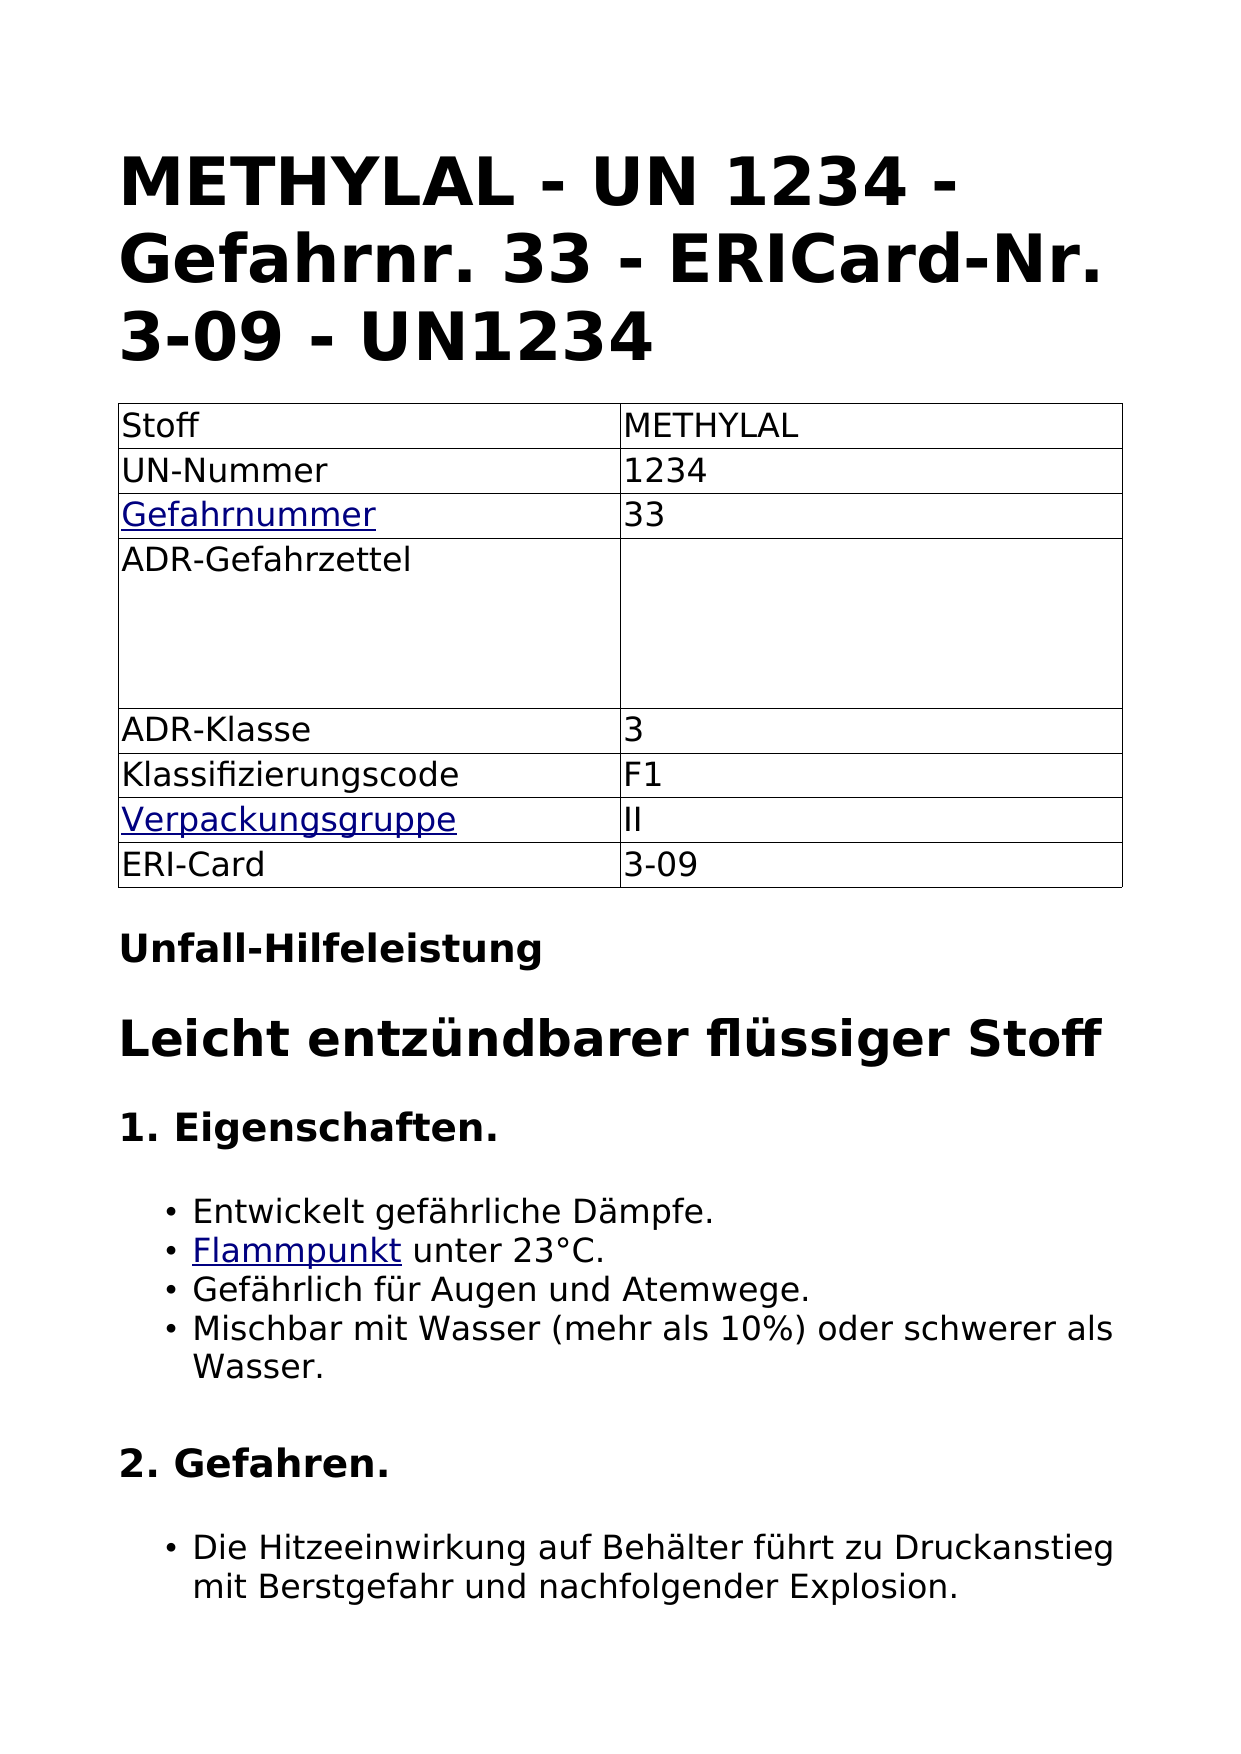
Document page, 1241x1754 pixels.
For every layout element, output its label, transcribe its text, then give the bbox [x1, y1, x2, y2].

table_cell UN-Nummer [119, 449, 620, 493]
table_header METHYLAL [621, 404, 1122, 448]
list Entwickelt gefährliche Dämpfe. [177, 1192, 1122, 1231]
table_cell 33 [621, 494, 1122, 538]
table_cell ADR-Gefahrzettel [119, 539, 620, 708]
subtitle 2. Gefahren. [118, 1441, 1122, 1486]
table_cell 1234 [621, 449, 1122, 493]
table_cell II [621, 798, 1122, 842]
subtitle 1. Eigenschaften. [118, 1105, 1122, 1150]
list Die Hitzeeinwirkung auf Behälter führt zu Druckanstieg mit Berstgefahr und nachfolgender Explosion. [177, 1528, 1122, 1606]
table_cell ERI-Card [119, 843, 620, 887]
subtitle METHYLAL - UN 1234 - Gefahrnr. 33 - ERICard-Nr. 3-09 - UN1234 [118, 143, 1122, 376]
table_cell Verpackungsgruppe [119, 798, 620, 842]
table_cell 3 [621, 709, 1122, 752]
table_cell F1 [621, 754, 1122, 797]
table_cell [621, 539, 1122, 708]
subtitle Unfall-Hilfeleistung [118, 927, 1122, 972]
table_cell 3-09 [621, 843, 1122, 887]
table_header Stoff [119, 404, 620, 448]
table_cell ADR-Klasse [119, 709, 620, 752]
subtitle Leicht entzündbarer flüssiger Stoff [118, 1009, 1122, 1068]
table_cell Gefahrnummer [119, 494, 620, 538]
list Gefährlich für Augen und Atemwege. [177, 1270, 1122, 1309]
table_cell Klassifizierungscode [119, 754, 620, 797]
list Flammpunkt unter 23°C. [177, 1231, 1122, 1270]
list Mischbar mit Wasser (mehr als 10%) oder schwerer als Wasser. [177, 1309, 1122, 1387]
